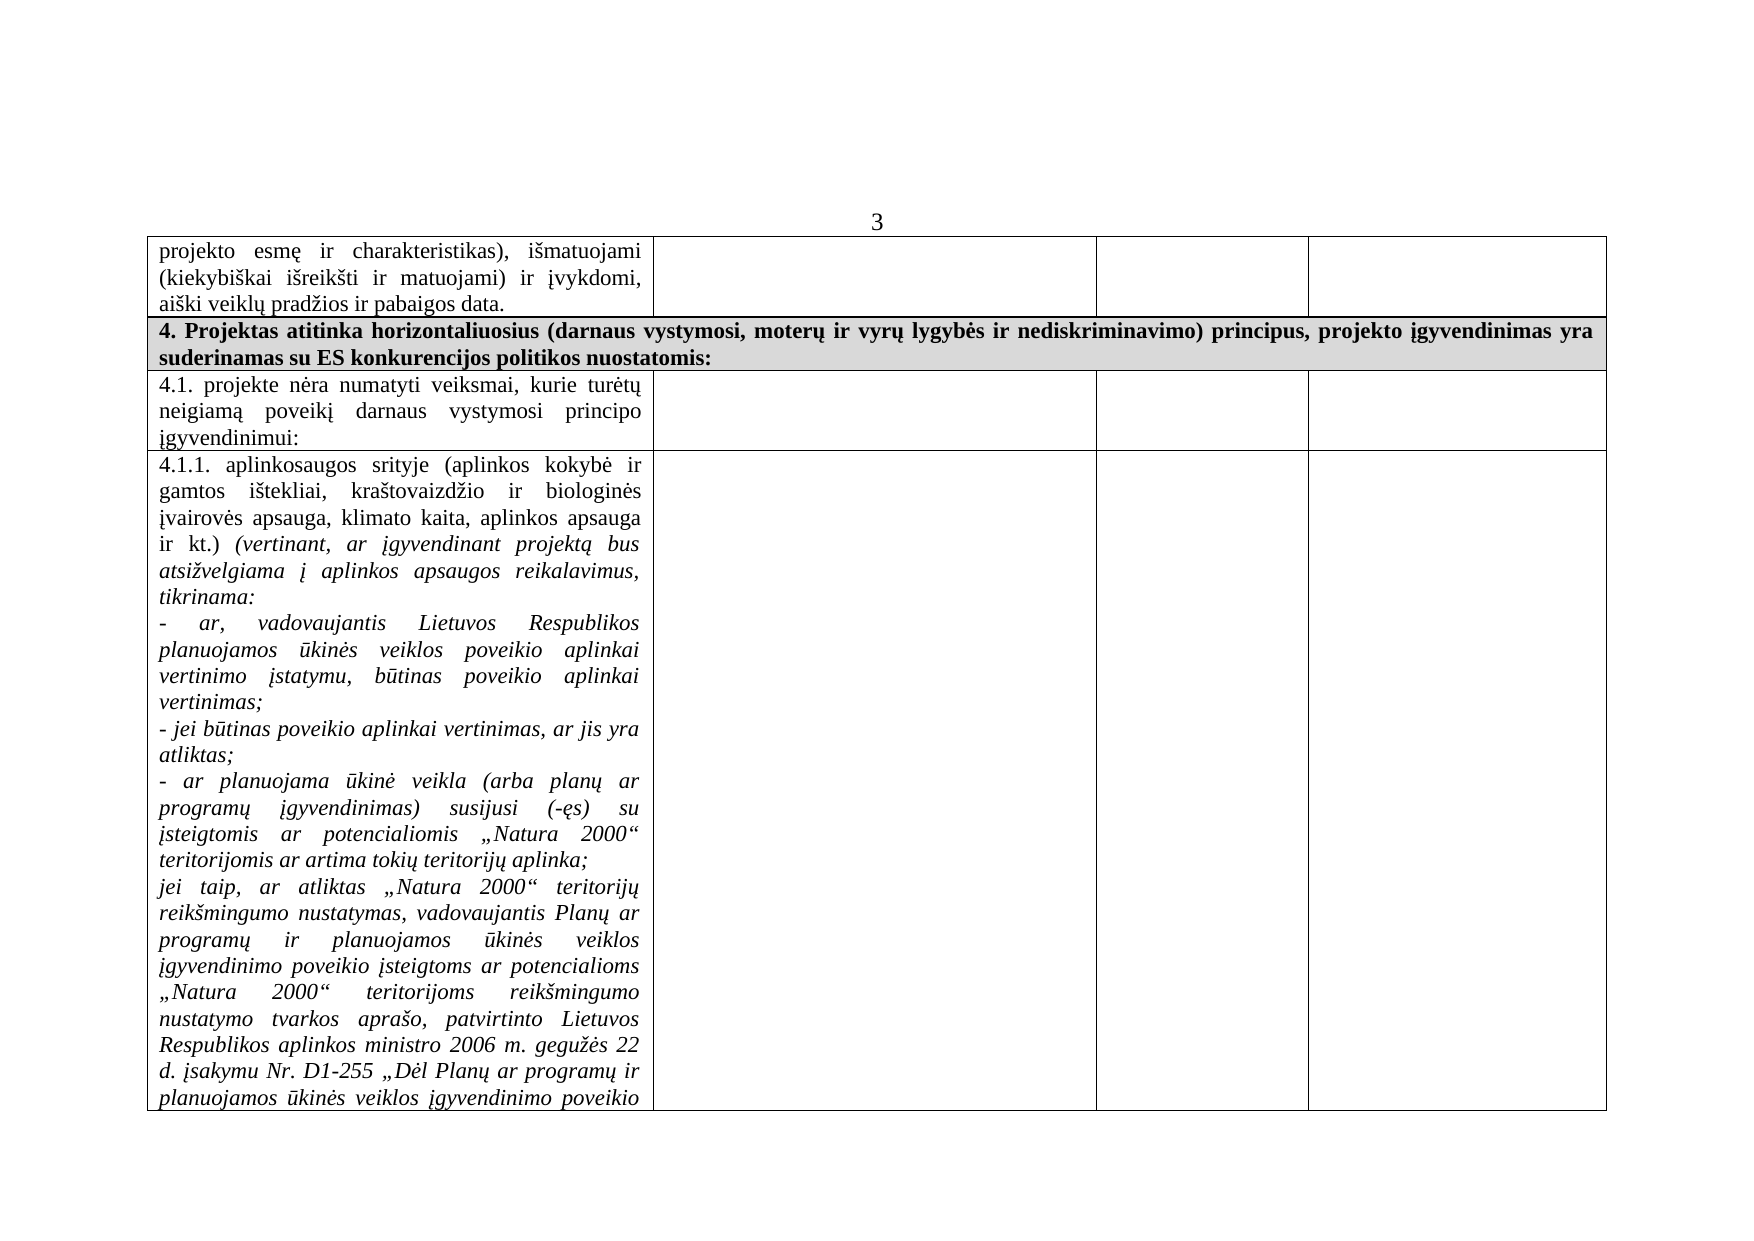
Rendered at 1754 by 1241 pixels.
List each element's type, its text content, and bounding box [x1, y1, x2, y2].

table_cell [1097, 237, 1308, 316]
table_cell 4.1.1. aplinkosaugos srityje (aplinkos kokybė ir gamtos ištekliai, kraštovaizdžio ir biologinės įvairovės apsauga, klimato kaita, aplinkos apsauga ir kt.) (vertinant, ar įgyvendinant projektą bus atsižvelgiama į aplinkos apsaugos reikalavimus, tikrinama: - ar, vadovaujantis Lietuvos Respublikos planuojamos ūkinės veiklos poveikio aplinkai vertinimo įstatymu, būtinas poveikio aplinkai vertinimas; - jei būtinas poveikio aplinkai vertinimas, ar jis yra atliktas; - ar planuojama ūkinė veikla (arba planų ar programų įgyvendinimas) susijusi (-ęs) su įsteigtomis ar potencialiomis „Natura 2000“ teritorijomis ar artima tokių teritorijų aplinka; jei taip, ar atliktas „Natura 2000“ teritorijų reikšmingumo nustatymas, vadovaujantis Planų ar programų ir planuojamos ūkinės veiklos įgyvendinimo poveikio įsteigtoms ar potencialioms „Natura 2000“ teritorijoms reikšmingumo nustatymo tvarkos aprašo, patvirtinto Lietuvos Respublikos aplinkos ministro 2006 m. gegužės 22 d. įsakymu Nr. D1-255 „Dėl Planų ar programų ir planuojamos ūkinės veiklos įgyvendinimo poveikio [148, 451, 653, 1110]
table_cell [1309, 371, 1606, 450]
table_cell [654, 237, 1096, 316]
table_cell [654, 451, 1096, 1110]
table_cell [1097, 371, 1308, 450]
table_cell [1097, 451, 1308, 1110]
table_cell [1309, 451, 1606, 1110]
table_cell 4. Projektas atitinka horizontaliuosius (darnaus vystymosi, moterų ir vyrų lygybės ir nediskriminavimo) principus, projekto įgyvendinimas yra suderinamas su ES konkurencijos politikos nuostatomis: [148, 318, 1606, 370]
table_cell [1309, 237, 1606, 316]
table_cell [654, 371, 1096, 450]
table_cell projekto esmę ir charakteristikas), išmatuojami (kiekybiškai išreikšti ir matuojami) ir įvykdomi, aiški veiklų pradžios ir pabaigos data. [148, 237, 653, 316]
table_cell 4.1. projekte nėra numatyti veiksmai, kurie turėtų neigiamą poveikį darnaus vystymosi principo įgyvendinimui: [148, 371, 653, 450]
